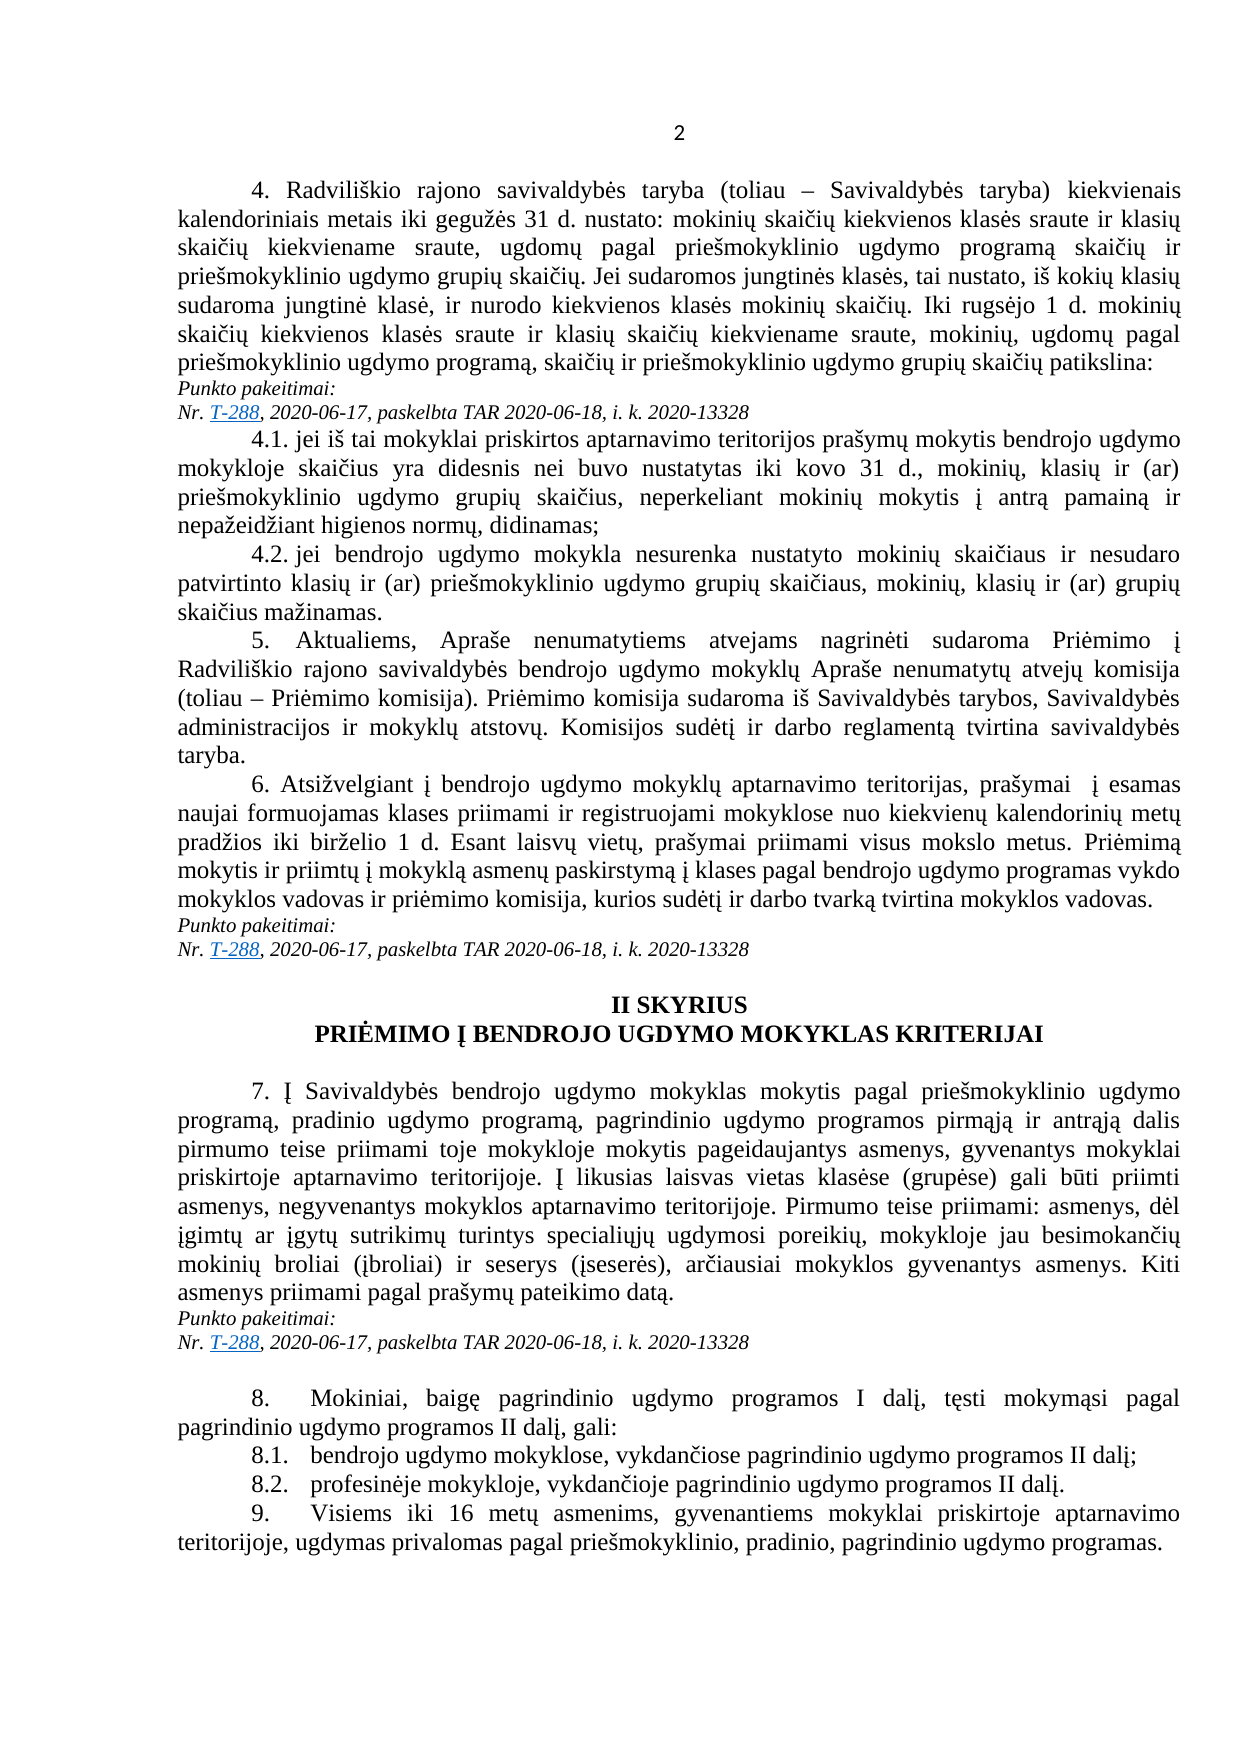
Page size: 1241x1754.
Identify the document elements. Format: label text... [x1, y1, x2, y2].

text Nr. T-288, 2020-06-17, paskelbta TAR 2020-06-18, i. k. 2020-13328 [177, 1330, 1181, 1354]
text 4. Radviliškio rajono savivaldybės taryba (toliau – Savivaldybės taryba) kiekvienais kalendoriniais metais iki gegužės 31 d. nustato: mokinių skaičių kiekvienos klasės sraute ir klasių skaičių kiekviename sraute, ugdomų pagal priešmokyklinio ugdymo programą skaičių ir priešmokyklinio ugdymo grupių skaičių. Jei sudaromos jungtinės klasės, tai nustato, iš kokių klasių sudaroma jungtinė klasė, ir nurodo kiekvienos klasės mokinių skaičių. Iki rugsėjo 1 d. mokinių skaičių kiekvienos klasės sraute ir klasių skaičių kiekviename sraute, mokinių, ugdomų pagal priešmokyklinio ugdymo programą, skaičių ir priešmokyklinio ugdymo grupių skaičių patikslina: [177, 175, 1181, 376]
text Punkto pakeitimai: [177, 376, 1181, 400]
text Nr. T-288, 2020-06-17, paskelbta TAR 2020-06-18, i. k. 2020-13328 [177, 400, 1181, 424]
text 6. Atsižvelgiant į bendrojo ugdymo mokyklų aptarnavimo teritorijas, prašymai į esamas naujai formuojamas klases priimami ir registruojami mokyklose nuo kiekvienų kalendorinių metų pradžios iki birželio 1 d. Esant laisvų vietų, prašymai priimami visus mokslo metus. Priėmimą mokytis ir priimtų į mokyklą asmenų paskirstymą į klases pagal bendrojo ugdymo programas vykdo mokyklos vadovas ir priėmimo komisija, kurios sudėtį ir darbo tvarką tvirtina mokyklos vadovas. [177, 769, 1181, 913]
text 9. Visiems iki 16 metų asmenims, gyvenantiems mokyklai priskirtoje aptarnavimo teritorijoje, ugdymas privalomas pagal priešmokyklinio, pradinio, pagrindinio ugdymo programas. [177, 1498, 1181, 1556]
text 8. Mokiniai, baigę pagrindinio ugdymo programos I dalį, tęsti mokymąsi pagal pagrindinio ugdymo programos II dalį, gali: [177, 1383, 1181, 1441]
text II SKYRIUS [177, 990, 1181, 1019]
text 4.1. jei iš tai mokyklai priskirtos aptarnavimo teritorijos prašymų mokytis bendrojo ugdymo mokykloje skaičius yra didesnis nei buvo nustatytas iki kovo 31 d., mokinių, klasių ir (ar) priešmokyklinio ugdymo grupių skaičius, neperkeliant mokinių mokytis į antrą pamainą ir nepažeidžiant higienos normų, didinamas; [177, 424, 1181, 539]
text Nr. T-288, 2020-06-17, paskelbta TAR 2020-06-18, i. k. 2020-13328 [177, 937, 1181, 961]
text Punkto pakeitimai: [177, 913, 1181, 937]
text 7. Į Savivaldybės bendrojo ugdymo mokyklas mokytis pagal priešmokyklinio ugdymo programą, pradinio ugdymo programą, pagrindinio ugdymo programos pirmąją ir antrąją dalis pirmumo teise priimami toje mokykloje mokytis pageidaujantys asmenys, gyvenantys mokyklai priskirtoje aptarnavimo teritorijoje. Į likusias laisvas vietas klasėse (grupėse) gali būti priimti asmenys, negyvenantys mokyklos aptarnavimo teritorijoje. Pirmumo teise priimami: asmenys, dėl įgimtų ar įgytų sutrikimų turintys specialiųjų ugdymosi poreikių, mokykloje jau besimokančių mokinių broliai (įbroliai) ir seserys (įseserės), arčiausiai mokyklos gyvenantys asmenys. Kiti asmenys priimami pagal prašymų pateikimo datą. [177, 1076, 1181, 1306]
text Punkto pakeitimai: [177, 1306, 1181, 1330]
text 4.2. jei bendrojo ugdymo mokykla nesurenka nustatyto mokinių skaičiaus ir nesudaro patvirtinto klasių ir (ar) priešmokyklinio ugdymo grupių skaičiaus, mokinių, klasių ir (ar) grupių skaičius mažinamas. [177, 539, 1181, 626]
text PRIĖMIMO Į BENDROJO UGDYMO MOKYKLAS KRITERIJAI [177, 1019, 1181, 1047]
text 8.1. bendrojo ugdymo mokyklose, vykdančiose pagrindinio ugdymo programos II dalį; [177, 1441, 1181, 1469]
text 5. Aktualiems, Apraše nenumatytiems atvejams nagrinėti sudaroma Priėmimo į Radviliškio rajono savivaldybės bendrojo ugdymo mokyklų Apraše nenumatytų atvejų komisija (toliau – Priėmimo komisija). Priėmimo komisija sudaroma iš Savivaldybės tarybos, Savivaldybės administracijos ir mokyklų atstovų. Komisijos sudėtį ir darbo reglamentą tvirtina savivaldybės taryba. [177, 626, 1181, 769]
text 8.2. profesinėje mokykloje, vykdančioje pagrindinio ugdymo programos II dalį. [177, 1469, 1181, 1498]
